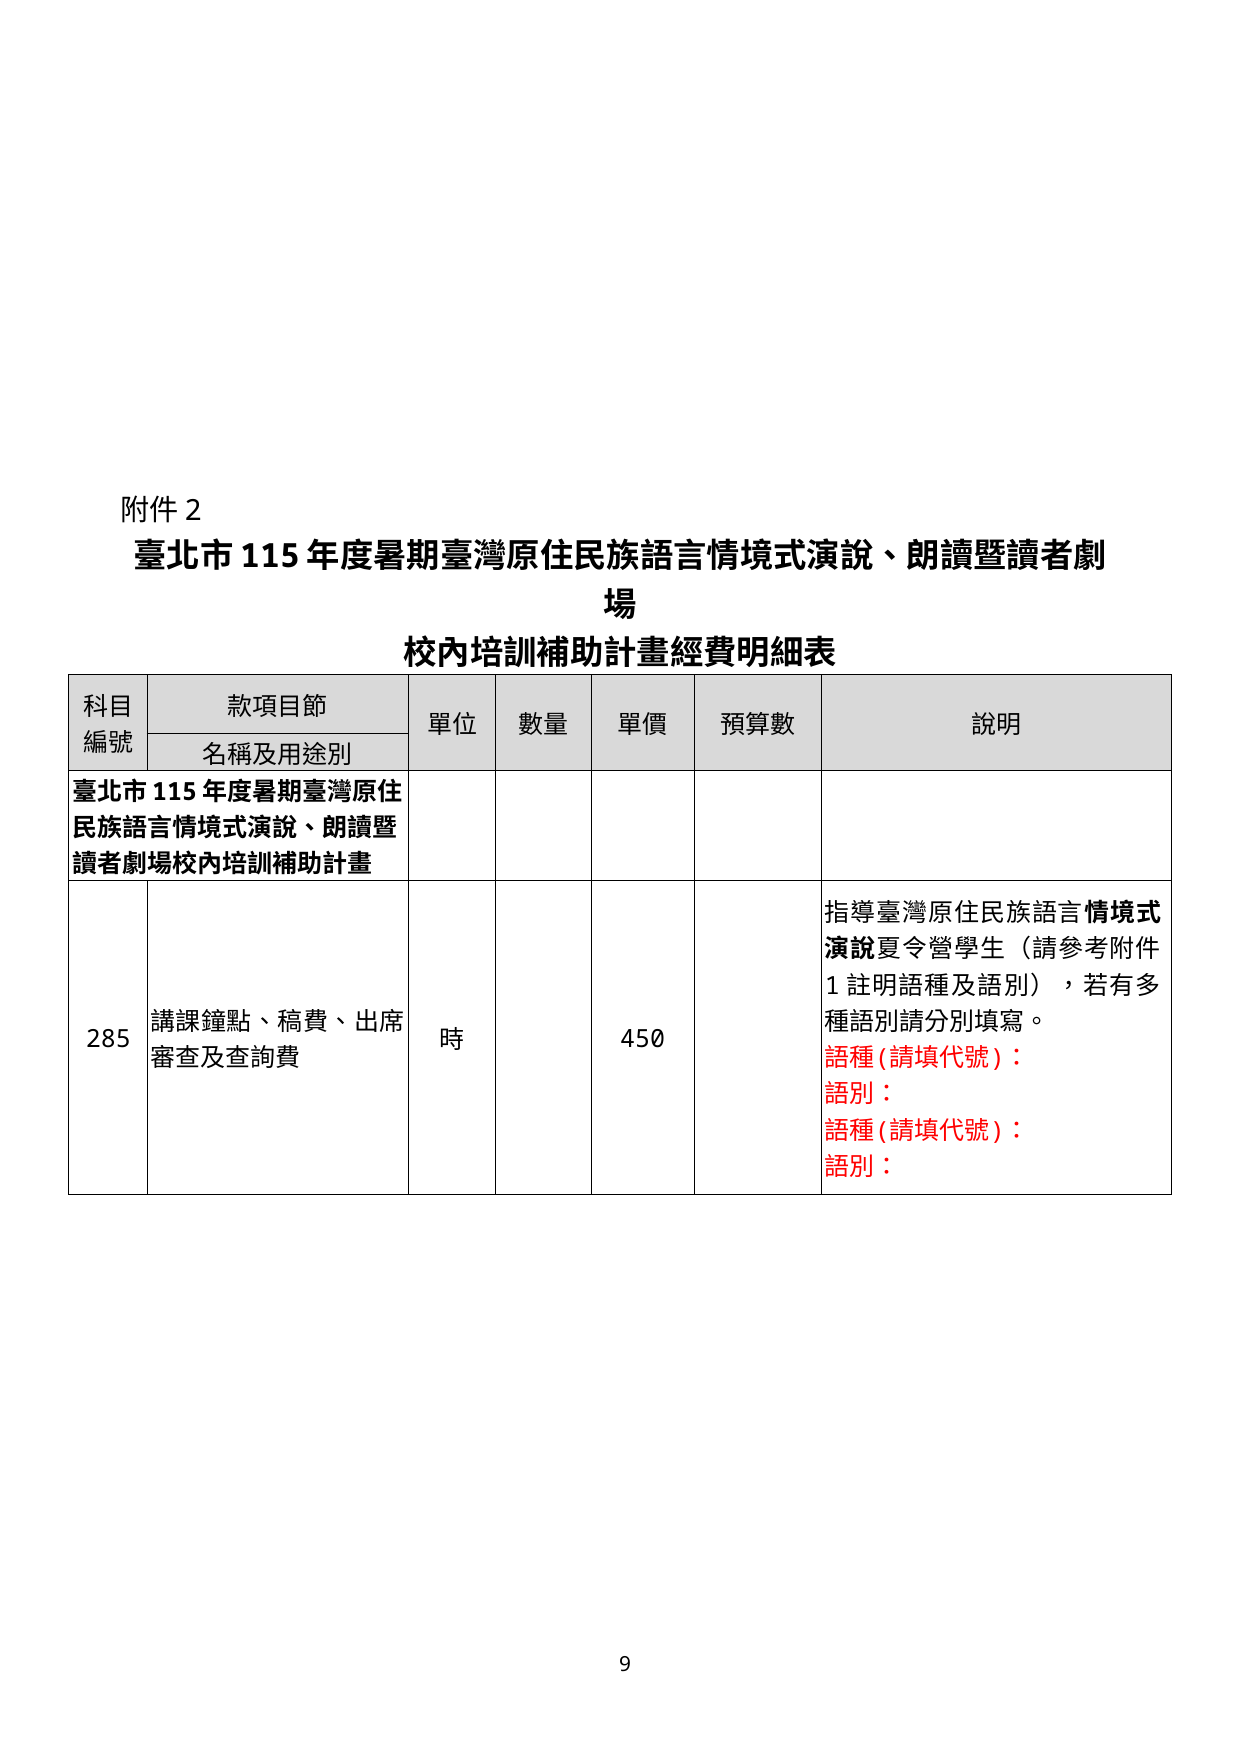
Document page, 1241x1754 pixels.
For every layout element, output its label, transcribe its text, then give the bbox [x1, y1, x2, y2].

table_cell [695, 881, 821, 1194]
text 附件2 [120, 487, 1120, 529]
table_header 科目 編號 [69, 675, 147, 770]
table_header 單價 [592, 675, 694, 770]
table_cell 名稱及用途別 [148, 734, 408, 770]
table_header 預算數 [695, 675, 821, 770]
table_header 款項目節 [148, 675, 408, 733]
table_cell 450 [592, 881, 694, 1194]
table_cell 285 [69, 881, 147, 1194]
table_cell [695, 771, 821, 880]
table_cell [496, 881, 591, 1194]
table_cell 臺北市115年度暑期臺灣原住民族語言情境式演說、朗讀暨讀者劇場校內培訓補助計畫 [69, 771, 408, 880]
table_header 數量 [496, 675, 591, 770]
table_header 單位 [409, 675, 495, 770]
table_cell [822, 771, 1171, 880]
table_cell [592, 771, 694, 880]
text 臺北市115年度暑期臺灣原住民族語言情境式演說、朗讀暨讀者劇場 校內培訓補助計畫經費明細表 [120, 529, 1120, 674]
table_cell 時 [409, 881, 495, 1194]
table_cell 指導臺灣原住民族語言情境式演說夏令營學生（請參考附件1註明語種及語別），若有多種語別請分別填寫。 語種(請填代號)： 語別： 語種(請填代號)： 語別： [822, 881, 1171, 1194]
table_header 說明 [822, 675, 1171, 770]
table_cell [409, 771, 495, 880]
table_cell [496, 771, 591, 880]
table_cell 講課鐘點、稿費、出席審查及查詢費 [148, 881, 408, 1194]
